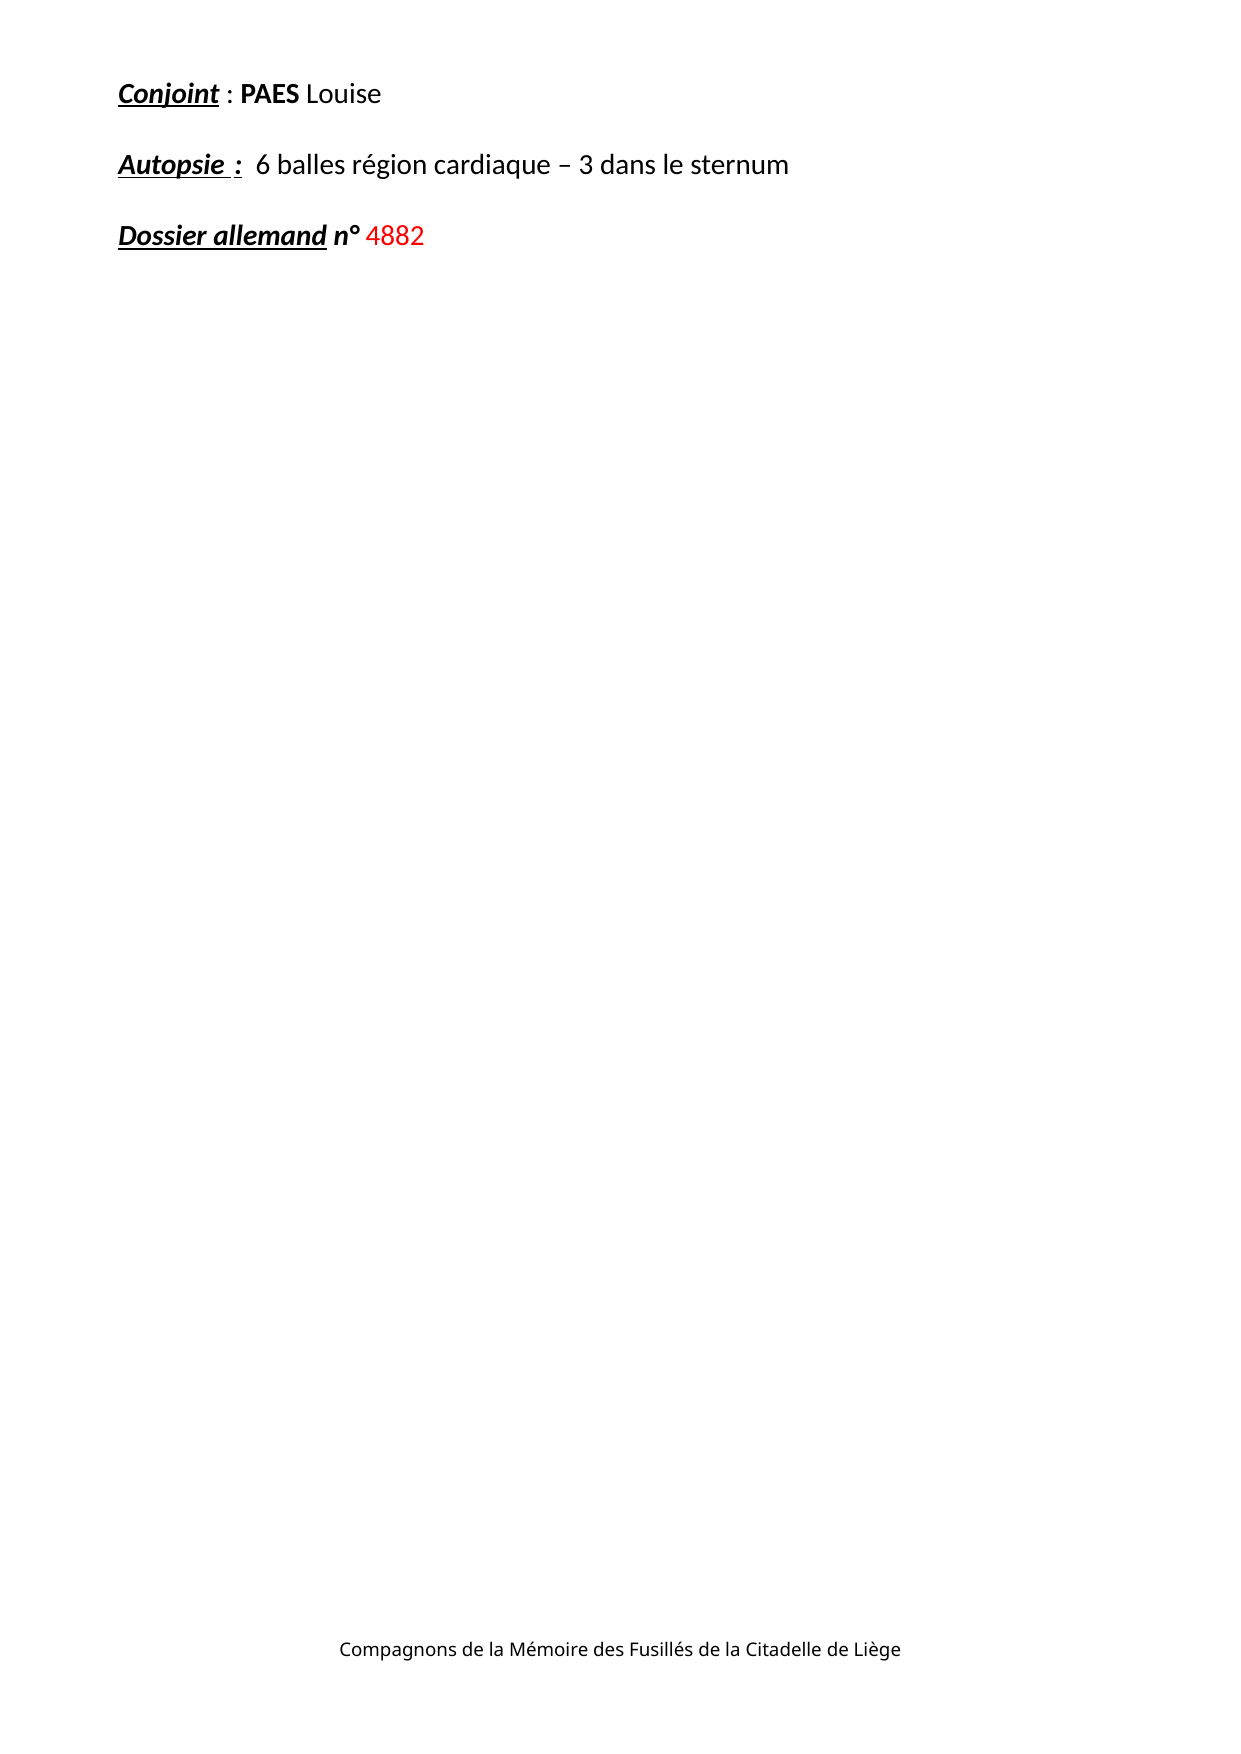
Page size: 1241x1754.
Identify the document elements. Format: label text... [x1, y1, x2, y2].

text Dossier allemand n° 4882 [118, 217, 1122, 253]
text Autopsie : 6 balles région cardiaque – 3 dans le sternum [118, 146, 1122, 182]
text Conjoint : PAES Louise [118, 75, 1122, 111]
